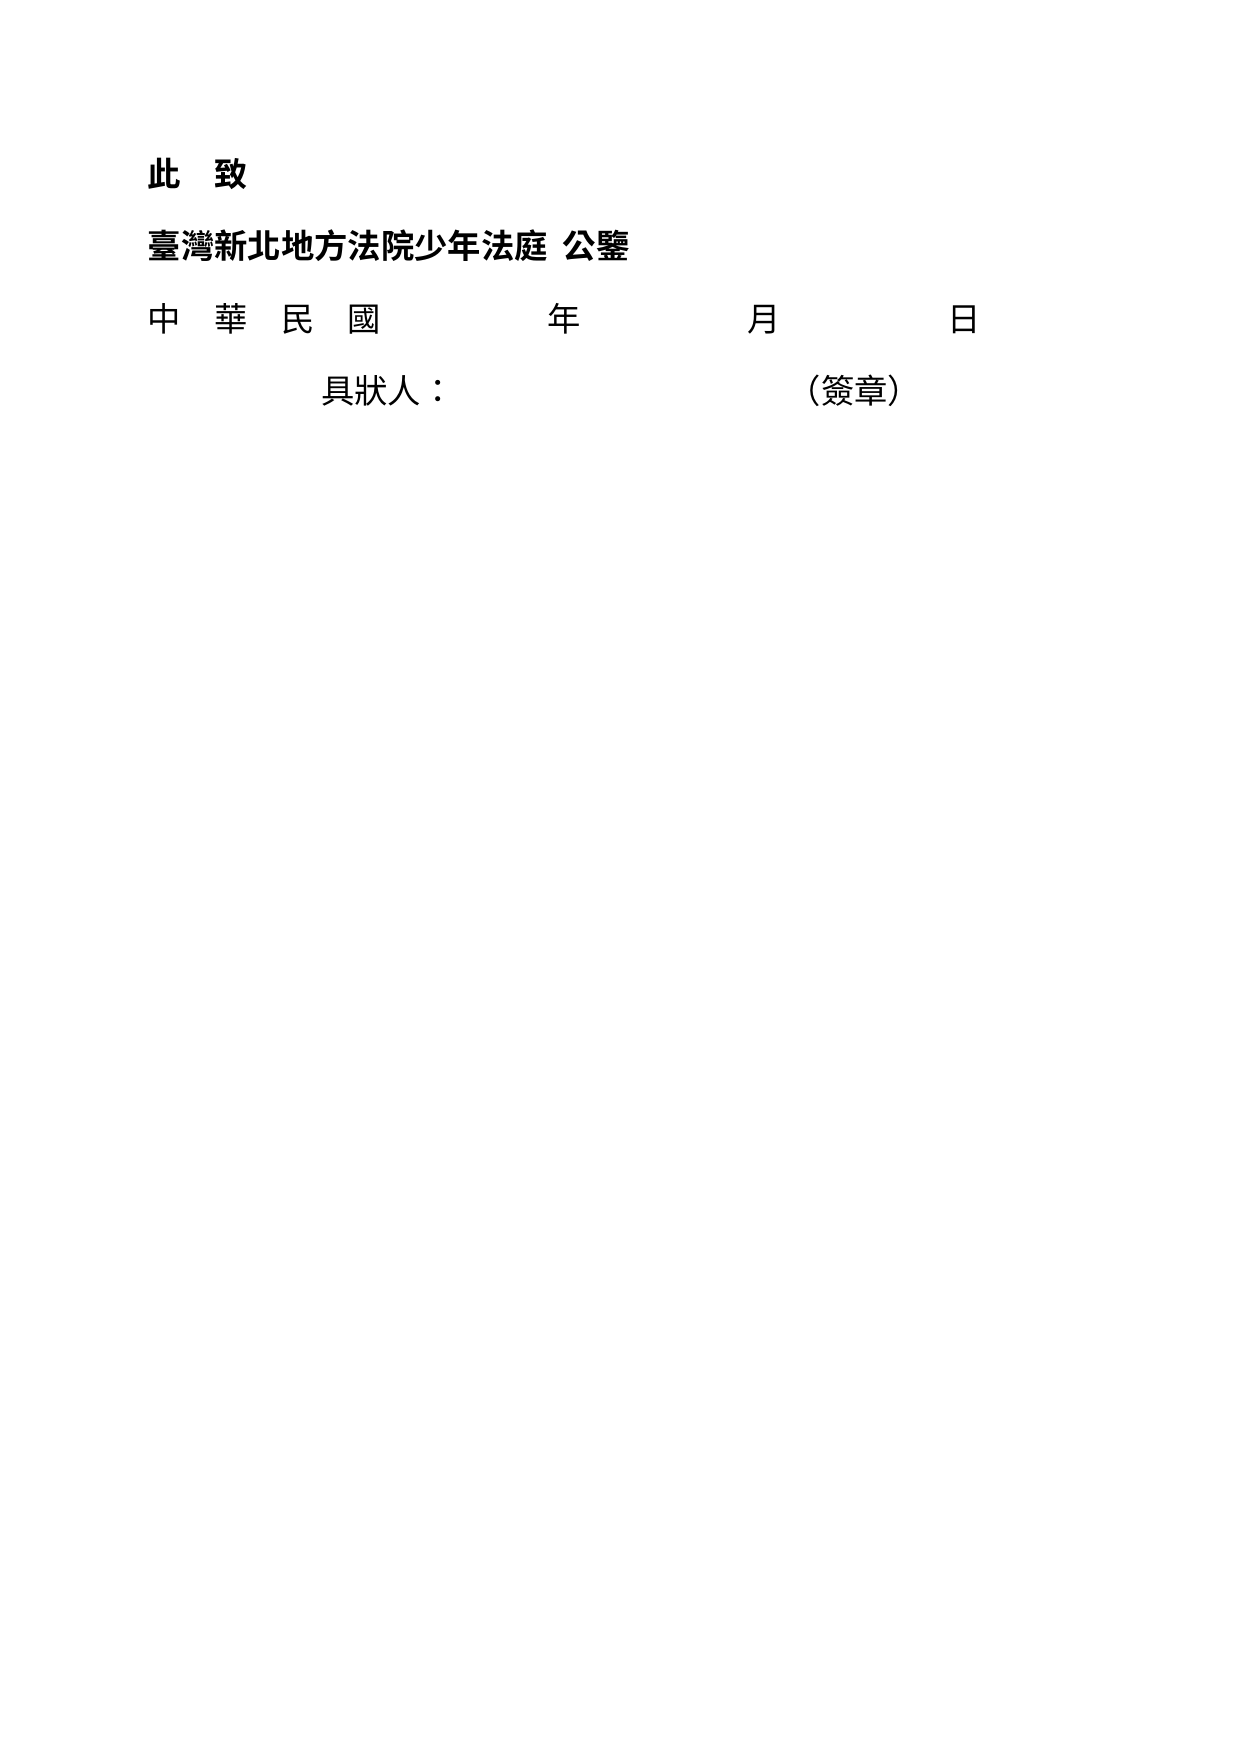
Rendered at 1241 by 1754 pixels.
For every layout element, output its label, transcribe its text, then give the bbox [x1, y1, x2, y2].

text 此 致 [148, 148, 1092, 196]
text 臺灣新北地方法院少年法庭 公鑒 [148, 220, 1092, 268]
text 具狀人： （簽章） [148, 364, 1092, 413]
text 中 華 民 國 年 月 日 [148, 292, 1092, 341]
